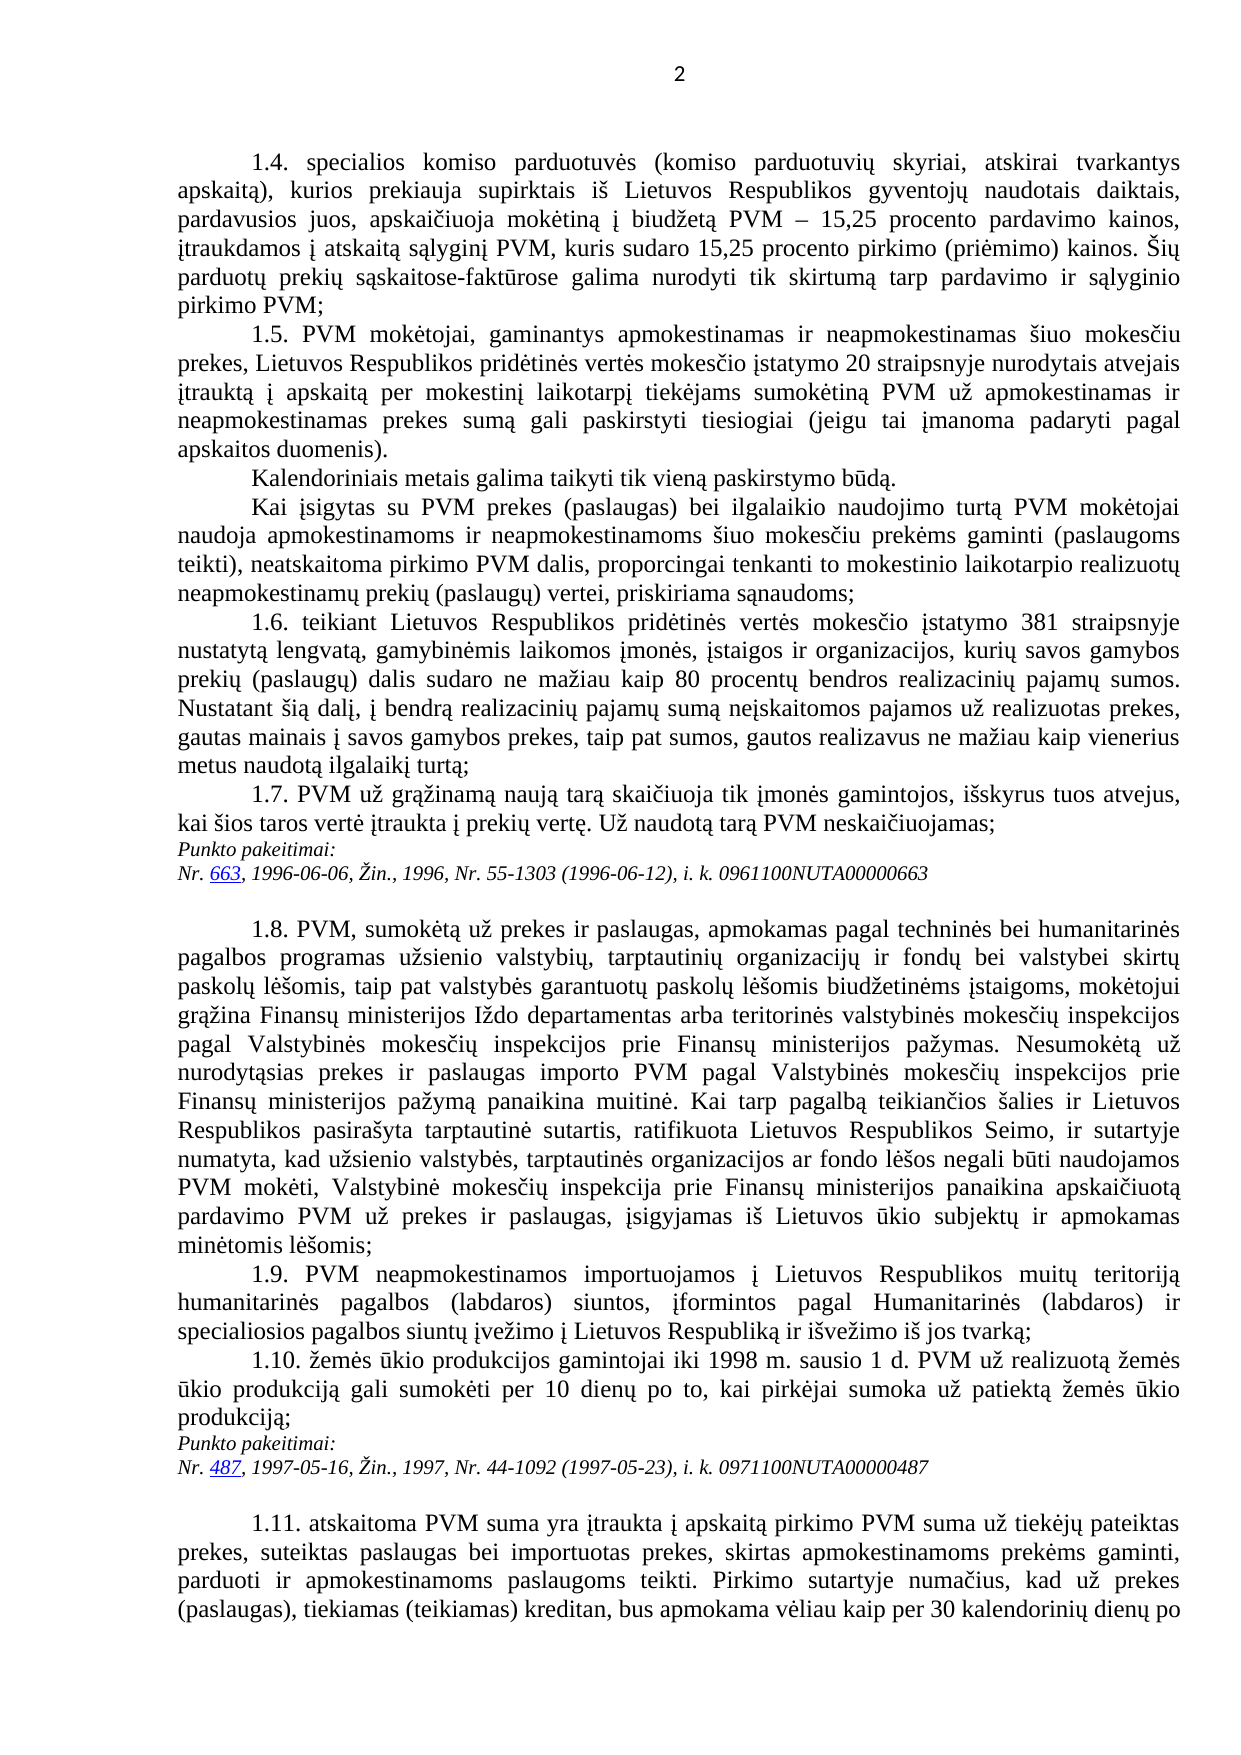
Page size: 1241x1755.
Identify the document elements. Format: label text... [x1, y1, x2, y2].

text 1.6. teikiant Lietuvos Respublikos pridėtinės vertės mokesčio įstatymo 381 straipsnyje nustatytą lengvatą, gamybinėmis laikomos įmonės, įstaigos ir organizacijos, kurių savos gamybos prekių (paslaugų) dalis sudaro ne mažiau kaip 80 procentų bendros realizacinių pajamų sumos. Nustatant šią dalį, į bendrą realizacinių pajamų sumą neįskaitomos pajamos už realizuotas prekes, gautas mainais į savos gamybos prekes, taip pat sumos, gautos realizavus ne mažiau kaip vienerius metus naudotą ilgalaikį turtą; [177, 607, 1181, 779]
text 1.9. PVM neapmokestinamos importuojamos į Lietuvos Respublikos muitų teritoriją humanitarinės pagalbos (labdaros) siuntos, įformintos pagal Humanitarinės (labdaros) ir specialiosios pagalbos siuntų įvežimo į Lietuvos Respubliką ir išvežimo iš jos tvarką; [177, 1259, 1181, 1345]
text 1.5. PVM mokėtojai, gaminantys apmokestinamas ir neapmokestinamas šiuo mokesčiu prekes, Lietuvos Respublikos pridėtinės vertės mokesčio įstatymo 20 straipsnyje nurodytais atvejais įtrauktą į apskaitą per mokestinį laikotarpį tiekėjams sumokėtiną PVM už apmokestinamas ir neapmokestinamas prekes sumą gali paskirstyti tiesiogiai (jeigu tai įmanoma padaryti pagal apskaitos duomenis). [177, 319, 1181, 463]
text 1.10. žemės ūkio produkcijos gamintojai iki 1998 m. sausio 1 d. PVM už realizuotą žemės ūkio produkciją gali sumokėti per 10 dienų po to, kai pirkėjai sumoka už patiektą žemės ūkio produkciją; [177, 1345, 1181, 1431]
text 1.4. specialios komiso parduotuvės (komiso parduotuvių skyriai, atskirai tvarkantys apskaitą), kurios prekiauja supirktais iš Lietuvos Respublikos gyventojų naudotais daiktais, pardavusios juos, apskaičiuoja mokėtiną į biudžetą PVM – 15,25 procento pardavimo kainos, įtraukdamos į atskaitą sąlyginį PVM, kuris sudaro 15,25 procento pirkimo (priėmimo) kainos. Šių parduotų prekių sąskaitose-faktūrose galima nurodyti tik skirtumą tarp pardavimo ir sąlyginio pirkimo PVM; [177, 147, 1181, 319]
text Kalendoriniais metais galima taikyti tik vieną paskirstymo būdą. [177, 463, 1181, 492]
text Nr. 663, 1996-06-06, Žin., 1996, Nr. 55-1303 (1996-06-12), i. k. 0961100NUTA00000663 [177, 861, 1181, 885]
text Nr. 487, 1997-05-16, Žin., 1997, Nr. 44-1092 (1997-05-23), i. k. 0971100NUTA00000487 [177, 1455, 1181, 1479]
text 1.8. PVM, sumokėtą už prekes ir paslaugas, apmokamas pagal techninės bei humanitarinės pagalbos programas užsienio valstybių, tarptautinių organizacijų ir fondų bei valstybei skirtų paskolų lėšomis, taip pat valstybės garantuotų paskolų lėšomis biudžetinėms įstaigoms, mokėtojui grąžina Finansų ministerijos Iždo departamentas arba teritorinės valstybinės mokesčių inspekcijos pagal Valstybinės mokesčių inspekcijos prie Finansų ministerijos pažymas. Nesumokėtą už nurodytąsias prekes ir paslaugas importo PVM pagal Valstybinės mokesčių inspekcijos prie Finansų ministerijos pažymą panaikina muitinė. Kai tarp pagalbą teikiančios šalies ir Lietuvos Respublikos pasirašyta tarptautinė sutartis, ratifikuota Lietuvos Respublikos Seimo, ir sutartyje numatyta, kad užsienio valstybės, tarptautinės organizacijos ar fondo lėšos negali būti naudojamos PVM mokėti, Valstybinė mokesčių inspekcija prie Finansų ministerijos panaikina apskaičiuotą pardavimo PVM už prekes ir paslaugas, įsigyjamas iš Lietuvos ūkio subjektų ir apmokamas minėtomis lėšomis; [177, 914, 1181, 1259]
text Kai įsigytas su PVM prekes (paslaugas) bei ilgalaikio naudojimo turtą PVM mokėtojai naudoja apmokestinamoms ir neapmokestinamoms šiuo mokesčiu prekėms gaminti (paslaugoms teikti), neatskaitoma pirkimo PVM dalis, proporcingai tenkanti to mokestinio laikotarpio realizuotų neapmokestinamų prekių (paslaugų) vertei, priskiriama sąnaudoms; [177, 492, 1181, 607]
text 1.11. atskaitoma PVM suma yra įtraukta į apskaitą pirkimo PVM suma už tiekėjų pateiktas prekes, suteiktas paslaugas bei importuotas prekes, skirtas apmokestinamoms prekėms gaminti, parduoti ir apmokestinamoms paslaugoms teikti. Pirkimo sutartyje numačius, kad už prekes (paslaugas), tiekiamas (teikiamas) kreditan, bus apmokama vėliau kaip per 30 kalendorinių dienų po [177, 1508, 1181, 1623]
text Punkto pakeitimai: [177, 837, 1181, 861]
text 1.7. PVM už grąžinamą naują tarą skaičiuoja tik įmonės gamintojos, išskyrus tuos atvejus, kai šios taros vertė įtraukta į prekių vertę. Už naudotą tarą PVM neskaičiuojamas; [177, 779, 1181, 837]
text Punkto pakeitimai: [177, 1431, 1181, 1455]
